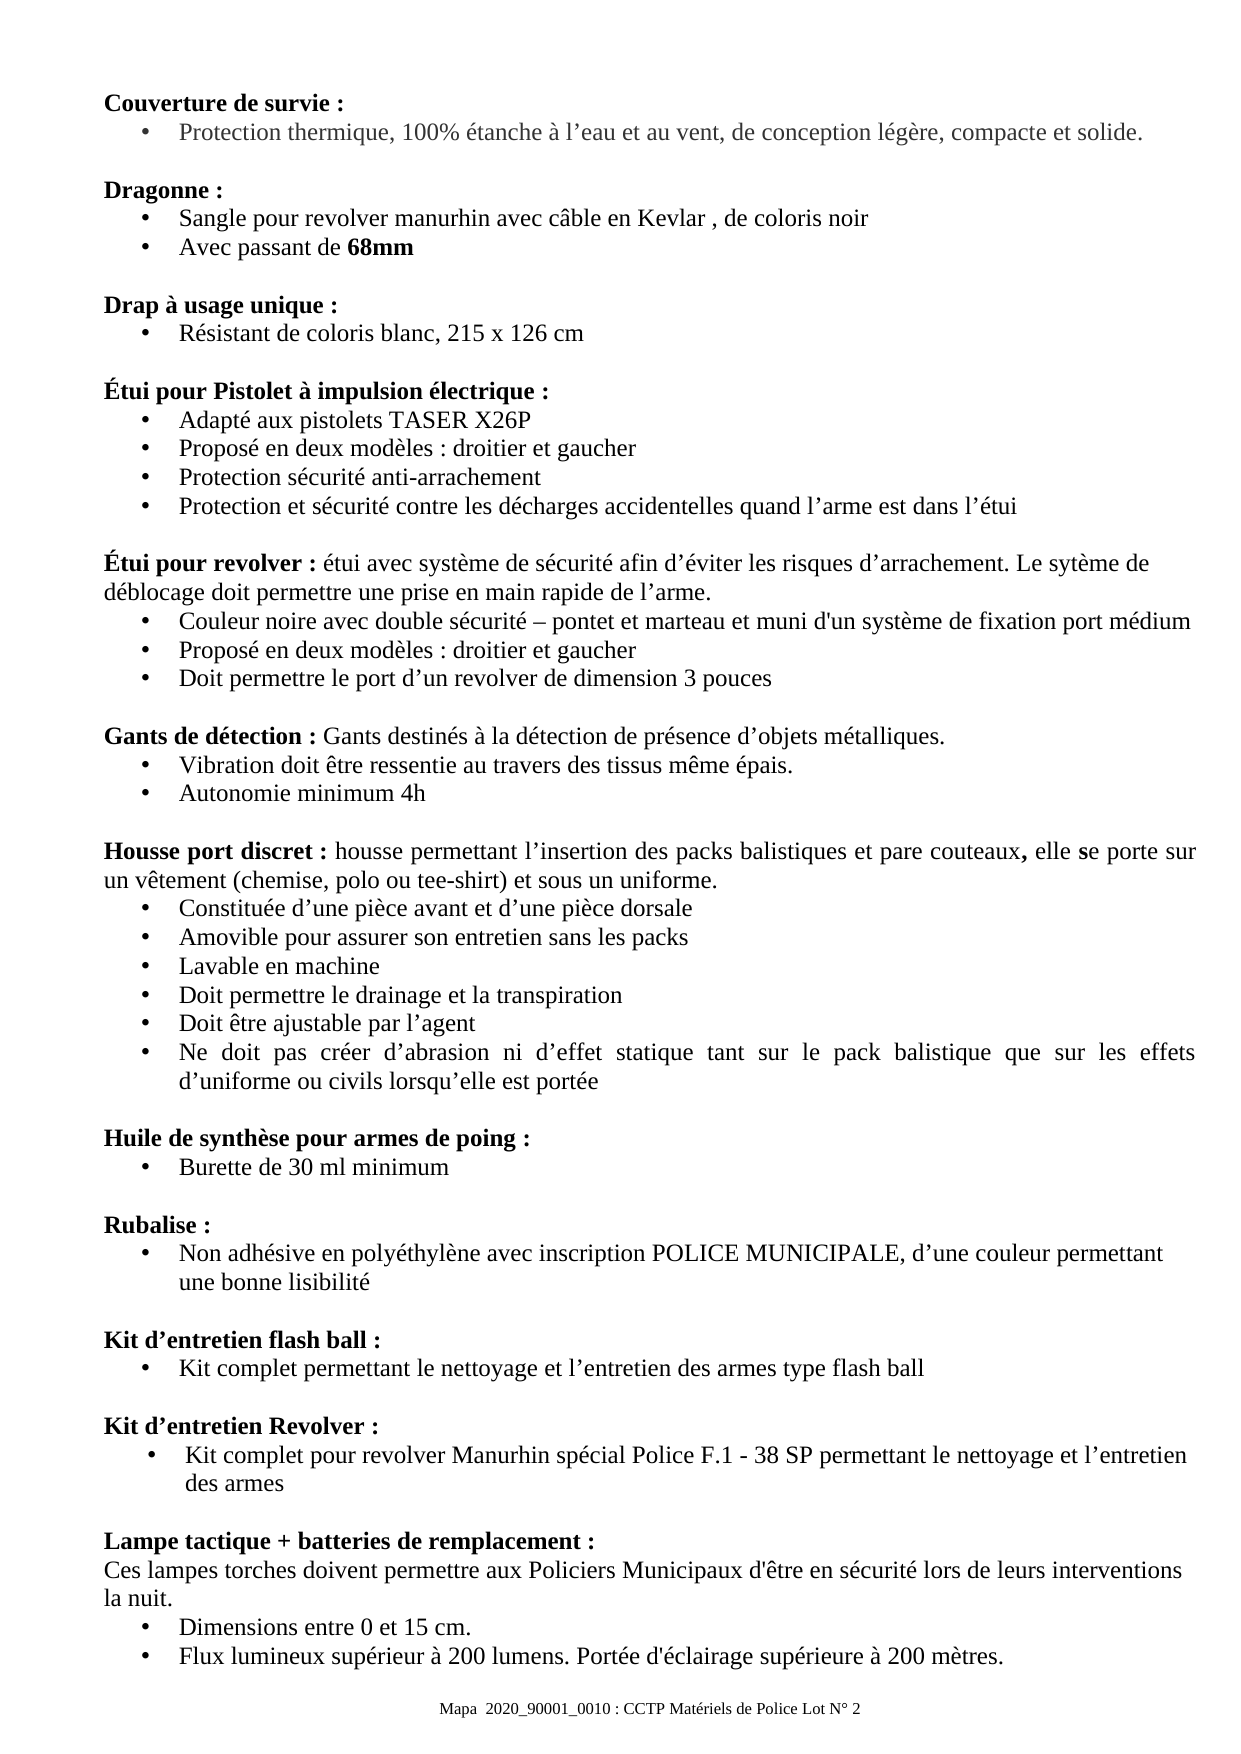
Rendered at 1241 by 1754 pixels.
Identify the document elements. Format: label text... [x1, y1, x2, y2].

list Adapté aux pistolets TASER X26P [141, 405, 1196, 433]
text Kit d’entretien Revolver : [103, 1411, 1196, 1440]
text Dragonne : [103, 175, 1196, 203]
list Protection sécurité anti-arrachement [141, 462, 1196, 491]
list Flux lumineux supérieur à 200 lumens. Portée d'éclairage supérieure à 200 mètres. [141, 1641, 1196, 1670]
list Burette de 30 ml minimum [141, 1152, 1196, 1181]
text Kit d’entretien flash ball : [103, 1325, 1196, 1353]
list Protection thermique, 100% étanche à l’eau et au vent, de conception légère, compacte et solide. [141, 117, 1196, 146]
list Dimensions entre 0 et 15 cm. [141, 1612, 1196, 1641]
list Kit complet pour revolver Manurhin spécial Police F.1 - 38 SP permettant le nettoyage et l’entretien des armes [147, 1440, 1196, 1497]
text Housse port discret : housse permettant l’insertion des packs balistiques et pare couteaux, elle se porte sur un vêtement (chemise, polo ou tee-shirt) et sous un uniforme. [103, 836, 1196, 893]
text Ces lampes torches doivent permettre aux Policiers Municipaux d'être en sécurité lors de leurs interventions la nuit. [103, 1555, 1196, 1612]
list Proposé en deux modèles : droitier et gaucher [141, 635, 1196, 663]
list Kit complet permettant le nettoyage et l’entretien des armes type flash ball [141, 1353, 1196, 1382]
text Rubalise : [103, 1210, 1196, 1238]
list Couleur noire avec double sécurité – pontet et marteau et muni d'un système de fixation port médium [141, 606, 1196, 635]
list Doit être ajustable par l’agent [141, 1008, 1196, 1037]
text Étui pour revolver : étui avec système de sécurité afin d’éviter les risques d’arrachement. Le sytème de déblocage doit permettre une prise en main rapide de l’arme. [103, 548, 1196, 606]
text Gants de détection : Gants destinés à la détection de présence d’objets métalliques. [103, 721, 1196, 750]
text Couverture de survie : [103, 88, 1196, 117]
list Proposé en deux modèles : droitier et gaucher [141, 433, 1196, 462]
list Constituée d’une pièce avant et d’une pièce dorsale [141, 893, 1196, 922]
list Doit permettre le drainage et la transpiration [141, 980, 1196, 1008]
list Non adhésive en polyéthylène avec inscription POLICE MUNICIPALE, d’une couleur permettant une bonne lisibilité [141, 1238, 1196, 1296]
text Étui pour Pistolet à impulsion électrique : [103, 376, 1196, 405]
list Sangle pour revolver manurhin avec câble en Kevlar , de coloris noir [141, 203, 1196, 232]
list Lavable en machine [141, 951, 1196, 980]
list Ne doit pas créer d’abrasion ni d’effet statique tant sur le pack balistique que sur les effets d’uniforme ou civils lorsqu’elle est portée [141, 1037, 1196, 1095]
text Huile de synthèse pour armes de poing : [103, 1123, 1196, 1152]
text Lampe tactique + batteries de remplacement : [103, 1526, 1196, 1555]
text Drap à usage unique : [103, 290, 1196, 318]
list Résistant de coloris blanc, 215 x 126 cm [141, 318, 1196, 347]
list Protection et sécurité contre les décharges accidentelles quand l’arme est dans l’étui [141, 491, 1196, 520]
list Vibration doit être ressentie au travers des tissus même épais. [141, 750, 1196, 778]
list Autonomie minimum 4h [141, 778, 1196, 807]
list Amovible pour assurer son entretien sans les packs [141, 922, 1196, 951]
list Avec passant de 68mm [141, 232, 1196, 261]
list Doit permettre le port d’un revolver de dimension 3 pouces [141, 663, 1196, 692]
